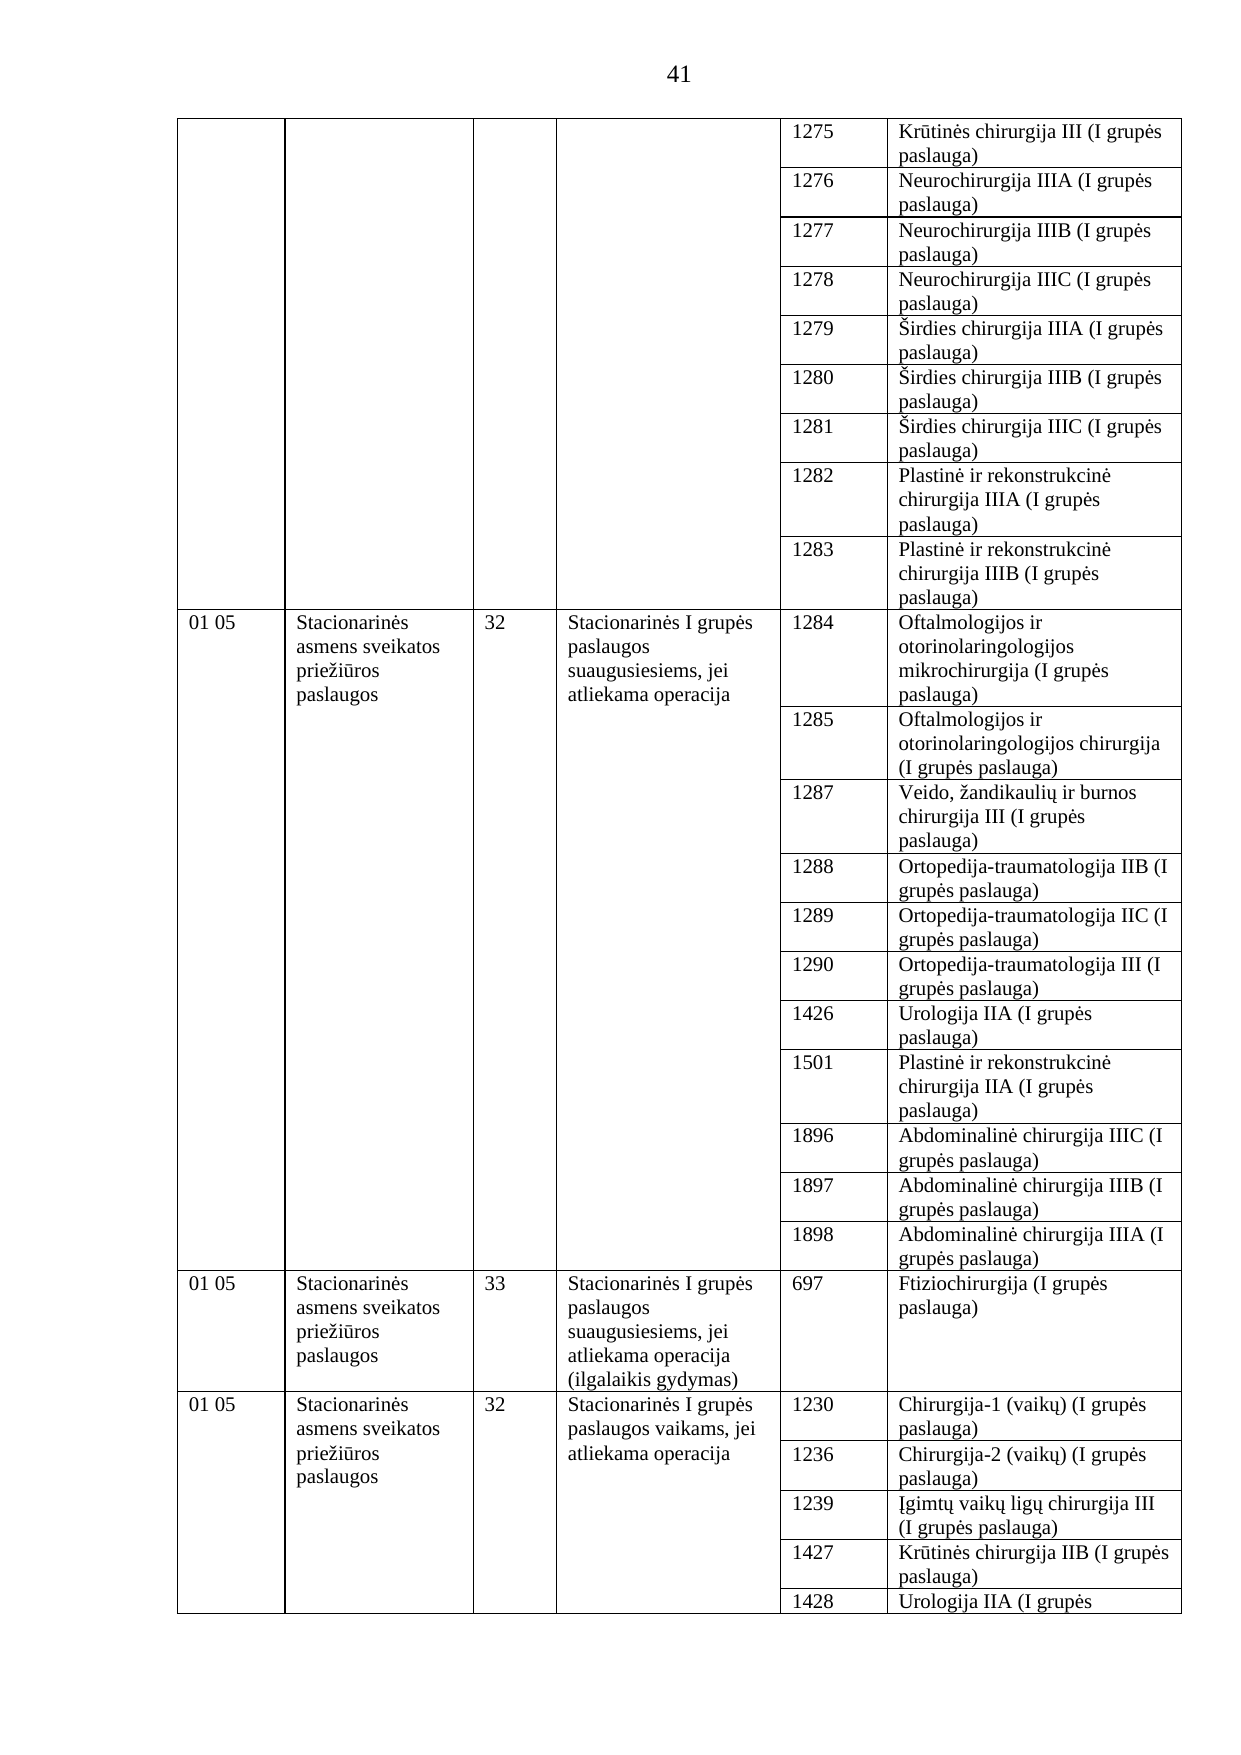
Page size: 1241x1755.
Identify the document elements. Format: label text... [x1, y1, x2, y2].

table_cell Chirurgija-2 (vaikų) (I grupės paslauga) [888, 1441, 1181, 1489]
table_cell 1288 [781, 854, 887, 902]
table_cell Urologija IIA (I grupės paslauga) [888, 1001, 1181, 1049]
table_cell Krūtinės chirurgija III (I grupės paslauga) [888, 119, 1181, 167]
table_cell 1281 [781, 414, 887, 462]
table_cell Stacionarinės asmens sveikatos priežiūros paslaugos [286, 610, 473, 1270]
table_cell Chirurgija-1 (vaikų) (I grupės paslauga) [888, 1392, 1181, 1440]
table_cell Įgimtų vaikų ligų chirurgija III (I grupės paslauga) [888, 1491, 1181, 1539]
table_cell Stacionarinės I grupės paslaugos vaikams, jei atliekama operacija [557, 1392, 780, 1613]
table_cell Širdies chirurgija IIIA (I grupės paslauga) [888, 316, 1181, 364]
table_cell Stacionarinės I grupės paslaugos suaugusiesiems, jei atliekama operacija (ilgalaikis gydymas) [557, 1271, 780, 1391]
table_cell 1236 [781, 1441, 887, 1489]
table_cell 1290 [781, 952, 887, 1000]
table_cell 1280 [781, 365, 887, 413]
table_cell Stacionarinės I grupės paslaugos suaugusiesiems, jei atliekama operacija [557, 610, 780, 1270]
table_cell Krūtinės chirurgija IIB (I grupės paslauga) [888, 1540, 1181, 1588]
table_cell 01 05 [178, 1271, 284, 1391]
table_cell 1239 [781, 1491, 887, 1539]
table_cell 01 05 [178, 1392, 284, 1613]
table_cell 1897 [781, 1173, 887, 1221]
table_cell 1278 [781, 267, 887, 315]
table_cell 1898 [781, 1222, 887, 1270]
table_cell 1426 [781, 1001, 887, 1049]
table_cell 1279 [781, 316, 887, 364]
table_cell Širdies chirurgija IIIB (I grupės paslauga) [888, 365, 1181, 413]
table_cell 1285 [781, 707, 887, 779]
table_cell Abdominalinė chirurgija IIIB (I grupės paslauga) [888, 1173, 1181, 1221]
table_cell 1427 [781, 1540, 887, 1588]
table_cell Neurochirurgija IIIC (I grupės paslauga) [888, 267, 1181, 315]
table_cell 33 [474, 1271, 556, 1391]
table_cell 1277 [781, 218, 887, 266]
table_cell Ortopedija-traumatologija III (I grupės paslauga) [888, 952, 1181, 1000]
table_cell [286, 119, 473, 609]
table_cell 32 [474, 1392, 556, 1613]
table_cell 697 [781, 1271, 887, 1391]
table_cell Veido, žandikaulių ir burnos chirurgija III (I grupės paslauga) [888, 780, 1181, 852]
table_cell 32 [474, 610, 556, 1270]
table_cell 1289 [781, 903, 887, 951]
table_cell Stacionarinės asmens sveikatos priežiūros paslaugos [286, 1271, 473, 1391]
table_cell 1501 [781, 1050, 887, 1122]
table_cell Abdominalinė chirurgija IIIA (I grupės paslauga) [888, 1222, 1181, 1270]
table_cell [178, 119, 284, 609]
table_cell 1282 [781, 463, 887, 536]
table_cell 1283 [781, 537, 887, 609]
table_cell 1287 [781, 780, 887, 852]
table_cell Ortopedija-traumatologija IIB (I grupės paslauga) [888, 854, 1181, 902]
table_cell Plastinė ir rekonstrukcinė chirurgija IIIA (I grupės paslauga) [888, 463, 1181, 536]
table_cell Oftalmologijos ir otorinolaringologijos chirurgija (I grupės paslauga) [888, 707, 1181, 779]
table_cell Plastinė ir rekonstrukcinė chirurgija IIA (I grupės paslauga) [888, 1050, 1181, 1122]
table_cell Abdominalinė chirurgija IIIC (I grupės paslauga) [888, 1124, 1181, 1172]
table_cell 1276 [781, 168, 887, 216]
table_cell [557, 119, 780, 609]
table_cell Stacionarinės asmens sveikatos priežiūros paslaugos [286, 1392, 473, 1613]
table_cell [474, 119, 556, 609]
table_cell Plastinė ir rekonstrukcinė chirurgija IIIB (I grupės paslauga) [888, 537, 1181, 609]
table_cell Urologija IIA (I grupės [888, 1589, 1181, 1613]
table_cell Ftiziochirurgija (I grupės paslauga) [888, 1271, 1181, 1391]
table_cell Neurochirurgija IIIA (I grupės paslauga) [888, 168, 1181, 216]
table_cell Oftalmologijos ir otorinolaringologijos mikrochirurgija (I grupės paslauga) [888, 610, 1181, 706]
table_cell 1275 [781, 119, 887, 167]
table_cell 1428 [781, 1589, 887, 1613]
table_cell Neurochirurgija IIIB (I grupės paslauga) [888, 218, 1181, 266]
table_cell 1284 [781, 610, 887, 706]
table_cell 01 05 [178, 610, 284, 1270]
table_cell Ortopedija-traumatologija IIC (I grupės paslauga) [888, 903, 1181, 951]
table_cell 1896 [781, 1124, 887, 1172]
table_cell 1230 [781, 1392, 887, 1440]
table_cell Širdies chirurgija IIIC (I grupės paslauga) [888, 414, 1181, 462]
